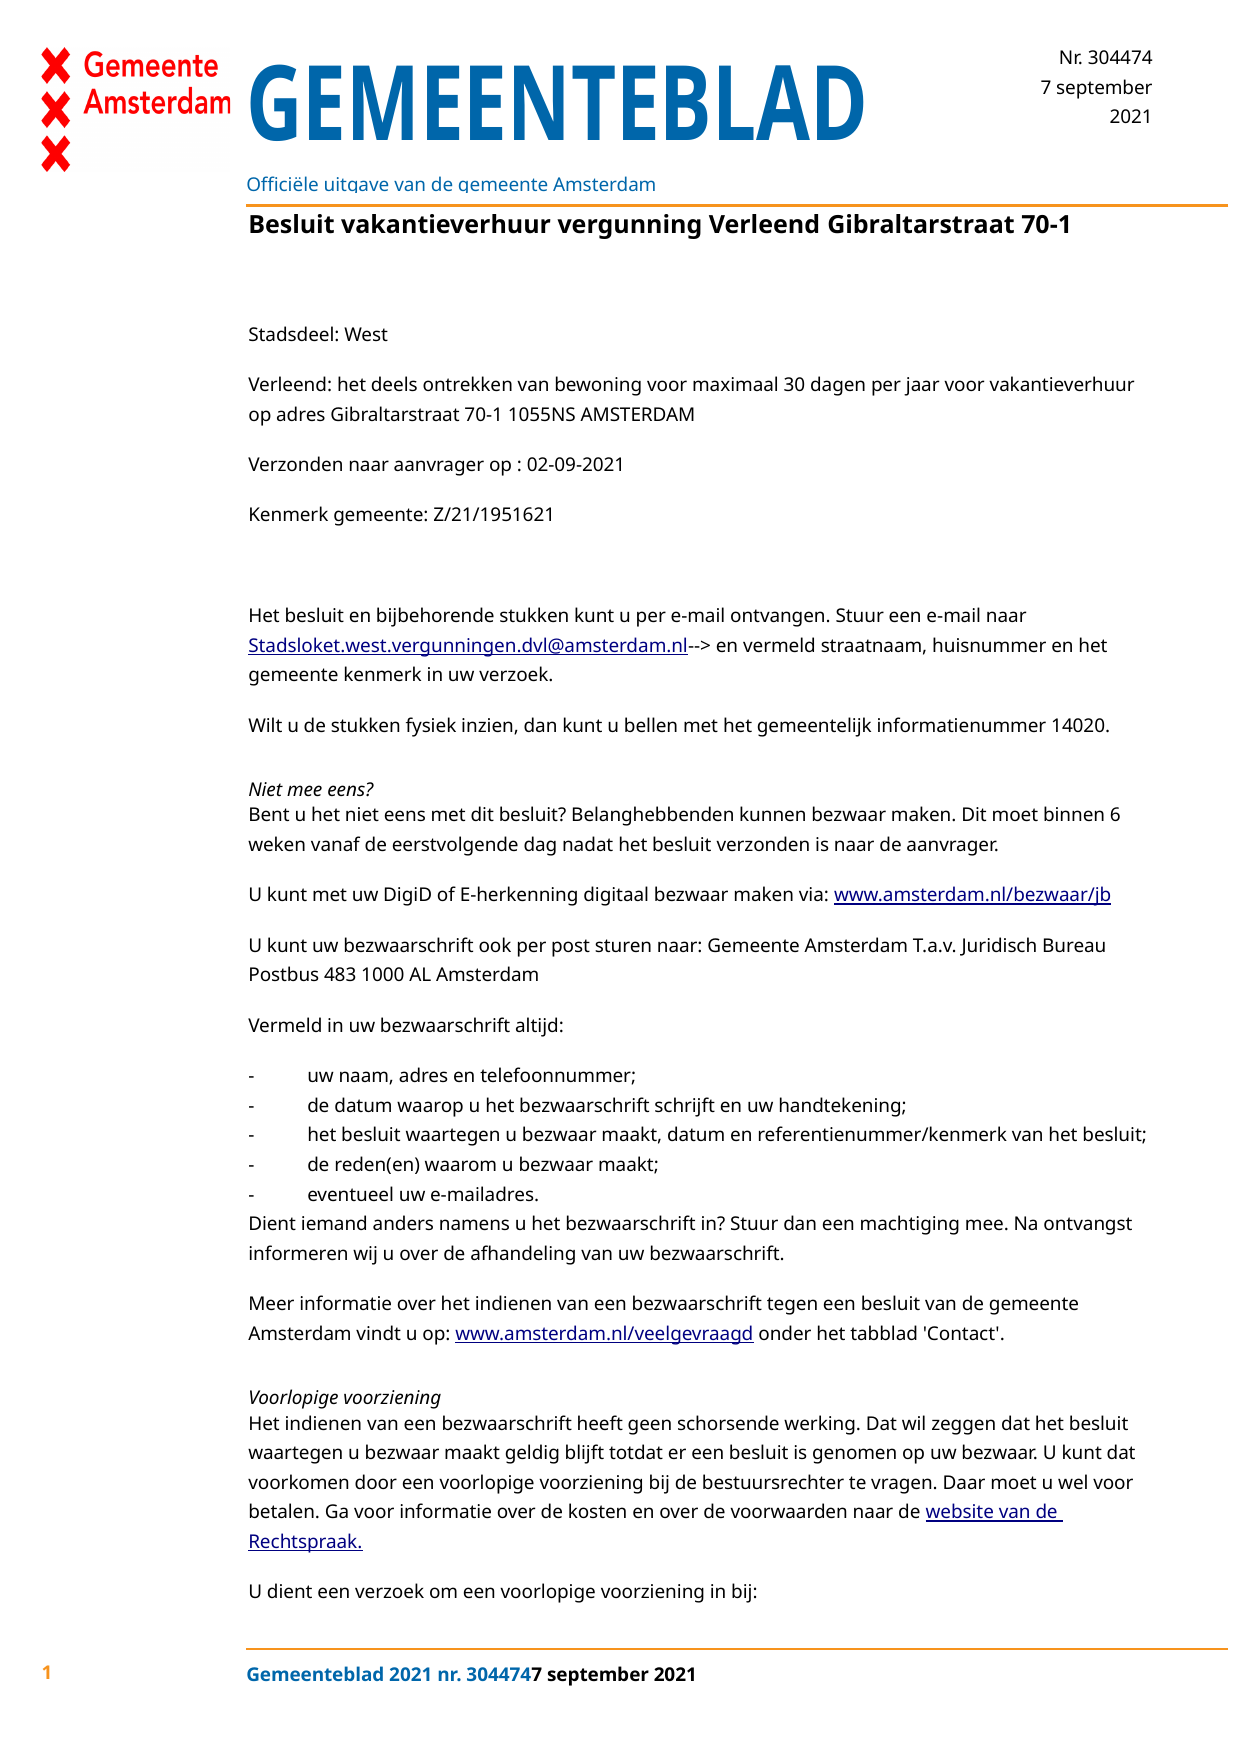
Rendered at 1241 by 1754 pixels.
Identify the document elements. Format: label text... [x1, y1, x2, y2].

text Stadsdeel: West [248, 321, 1152, 346]
text Dient iemand anders namens u het bezwaarschrift in? Stuur dan een machtiging mee. Na ontvangst informeren wij u over de afhandeling van uw bezwaarschrift. [248, 1210, 1152, 1266]
list de reden(en) waarom u bezwaar maakt; [248, 1151, 1152, 1177]
text Het indienen van een bezwaarschrift heeft geen schorsende werking. Dat wil zeggen dat het besluit waartegen u bezwaar maakt geldig blijft totdat er een besluit is genomen op uw bezwaar. U kunt dat voorkomen door een voorlopige voorziening bij de bestuursrechter te vragen. Daar moet u wel voor betalen. Ga voor informatie over de kosten en over de voorwaarden naar de website van de Rechtspraak. [248, 1410, 1152, 1554]
text U kunt uw bezwaarschrift ook per post sturen naar: Gemeente Amsterdam T.a.v. Juridisch Bureau Postbus 483 1000 AL Amsterdam [248, 932, 1152, 987]
list het besluit waartegen u bezwaar maakt, datum en referentienummer/kenmerk van het besluit; [248, 1122, 1152, 1147]
text Verzonden naar aanvrager op : 02-09-2021 [248, 451, 1152, 477]
text Voorlopige voorziening [248, 1384, 1152, 1410]
text Kenmerk gemeente: Z/21/1951621 [248, 502, 1152, 527]
list uw naam, adres en telefoonnummer; [248, 1062, 1152, 1088]
list de datum waarop u het bezwaarschrift schrijft en uw handtekening; [248, 1092, 1152, 1118]
text Bent u het niet eens met dit besluit? Belanghebbenden kunnen bezwaar maken. Dit moet binnen 6 weken vanaf de eerstvolgende dag nadat het besluit verzonden is naar de aanvrager. [248, 802, 1152, 857]
text U kunt met uw DigiD of E-herkenning digitaal bezwaar maken via: www.amsterdam.nl/bezwaar/jb [248, 882, 1152, 907]
list eventueel uw e-mailadres. [248, 1181, 1152, 1207]
text Meer informatie over het indienen van een bezwaarschrift tegen een besluit van de gemeente Amsterdam vindt u op: www.amsterdam.nl/veelgevraagd onder het tabblad 'Contact'. [248, 1290, 1152, 1346]
text Vermeld in uw bezwaarschrift altijd: [248, 1012, 1152, 1038]
text Verleend: het deels ontrekken van bewoning voor maximaal 30 dagen per jaar voor vakantieverhuur op adres Gibraltarstraat 70-1 1055NS AMSTERDAM [248, 371, 1152, 426]
text Het besluit en bijbehorende stukken kunt u per e-mail ontvangen. Stuur een e-mail naar Stadsloket.west.vergunningen.dvl@amsterdam.nl--> en vermeld straatnaam, huisnummer en het gemeente kenmerk in uw verzoek. [248, 602, 1152, 687]
picture [41, 47, 231, 172]
text U dient een verzoek om een voorlopige voorziening in bij: [248, 1578, 1152, 1604]
text Besluit vakantieverhuur vergunning Verleend Gibraltarstraat 70-1 [248, 207, 1152, 241]
text Niet mee eens? [248, 776, 1152, 802]
text Wilt u de stukken fysiek inzien, dan kunt u bellen met het gemeentelijk informatienummer 14020. [248, 712, 1152, 738]
